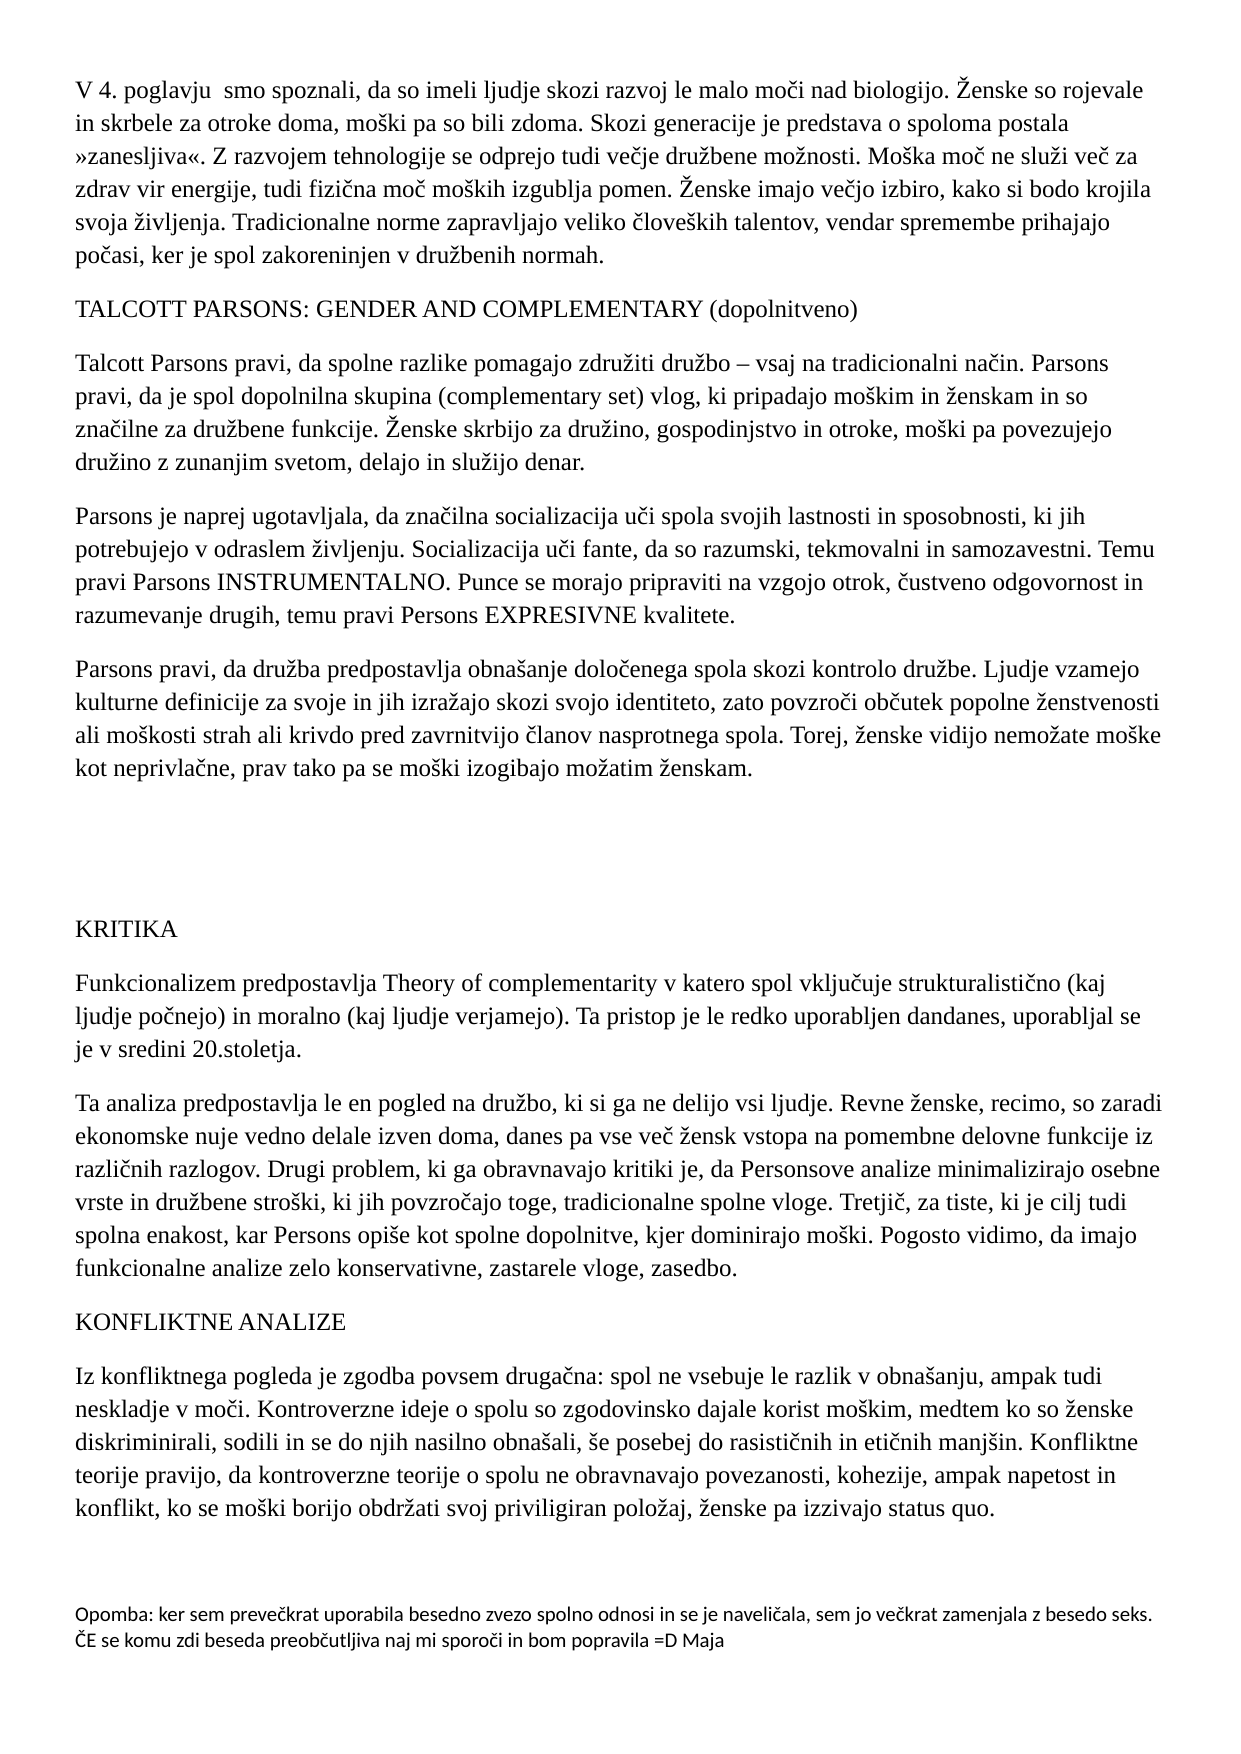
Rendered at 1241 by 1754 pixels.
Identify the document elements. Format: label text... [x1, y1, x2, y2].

text V 4. poglavju smo spoznali, da so imeli ljudje skozi razvoj le malo moči nad biologijo. Ženske so rojevale in skrbele za otroke doma, moški pa so bili zdoma. Skozi generacije je predstava o spoloma postala »zanesljiva«. Z razvojem tehnologije se odprejo tudi večje družbene možnosti. Moška moč ne služi več za zdrav vir energije, tudi fizična moč moških izgublja pomen. Ženske imajo večjo izbiro, kako si bodo krojila svoja življenja. Tradicionalne norme zapravljajo veliko človeških talentov, vendar spremembe prihajajo počasi, ker je spol zakoreninjen v družbenih normah. [75, 75, 1165, 269]
text KONFLIKTNE ANALIZE [75, 1307, 1165, 1336]
text KRITIKA [75, 914, 1165, 943]
text Ta analiza predpostavlja le en pogled na družbo, ki si ga ne delijo vsi ljudje. Revne ženske, recimo, so zaradi ekonomske nuje vedno delale izven doma, danes pa vse več žensk vstopa na pomembne delovne funkcije iz različnih razlogov. Drugi problem, ki ga obravnavajo kritiki je, da Personsove analize minimalizirajo osebne vrste in družbene stroški, ki jih povzročajo toge, tradicionalne spolne vloge. Tretjič, za tiste, ki je cilj tudi spolna enakost, kar Persons opiše kot spolne dopolnitve, kjer dominirajo moški. Pogosto vidimo, da imajo funkcionalne analize zelo konservativne, zastarele vloge, zasedbo. [75, 1088, 1165, 1282]
text Parsons pravi, da družba predpostavlja obnašanje določenega spola skozi kontrolo družbe. Ljudje vzamejo kulturne definicije za svoje in jih izražajo skozi svojo identiteto, zato povzroči občutek popolne ženstvenosti ali moškosti strah ali krivdo pred zavrnitvijo članov nasprotnega spola. Torej, ženske vidijo nemožate moške kot neprivlačne, prav tako pa se moški izogibajo možatim ženskam. [75, 654, 1165, 781]
text Talcott Parsons pravi, da spolne razlike pomagajo združiti družbo – vsaj na tradicionalni način. Parsons pravi, da je spol dopolnilna skupina (complementary set) vlog, ki pripadajo moškim in ženskam in so značilne za družbene funkcije. Ženske skrbijo za družino, gospodinjstvo in otroke, moški pa povezujejo družino z zunanjim svetom, delajo in služijo denar. [75, 348, 1165, 476]
text TALCOTT PARSONS: GENDER AND COMPLEMENTARY (dopolnitveno) [75, 294, 1165, 323]
text Parsons je naprej ugotavljala, da značilna socializacija uči spola svojih lastnosti in sposobnosti, ki jih potrebujejo v odraslem življenju. Socializacija uči fante, da so razumski, tekmovalni in samozavestni. Temu pravi Parsons INSTRUMENTALNO. Punce se morajo pripraviti na vzgojo otrok, čustveno odgovornost in razumevanje drugih, temu pravi Persons EXPRESIVNE kvalitete. [75, 501, 1165, 628]
text Funkcionalizem predpostavlja Theory of complementarity v katero spol vključuje strukturalistično (kaj ljudje počnejo) in moralno (kaj ljudje verjamejo). Ta pristop je le redko uporabljen dandanes, uporabljal se je v sredini 20.stoletja. [75, 968, 1165, 1063]
text Iz konfliktnega pogleda je zgodba povsem drugačna: spol ne vsebuje le razlik v obnašanju, ampak tudi neskladje v moči. Kontroverzne ideje o spolu so zgodovinsko dajale korist moškim, medtem ko so ženske diskriminirali, sodili in se do njih nasilno obnašali, še posebej do rasističnih in etičnih manjšin. Konfliktne teorije pravijo, da kontroverzne teorije o spolu ne obravnavajo povezanosti, kohezije, ampak napetost in konflikt, ko se moški borijo obdržati svoj priviligiran položaj, ženske pa izzivajo status quo. [75, 1361, 1165, 1522]
